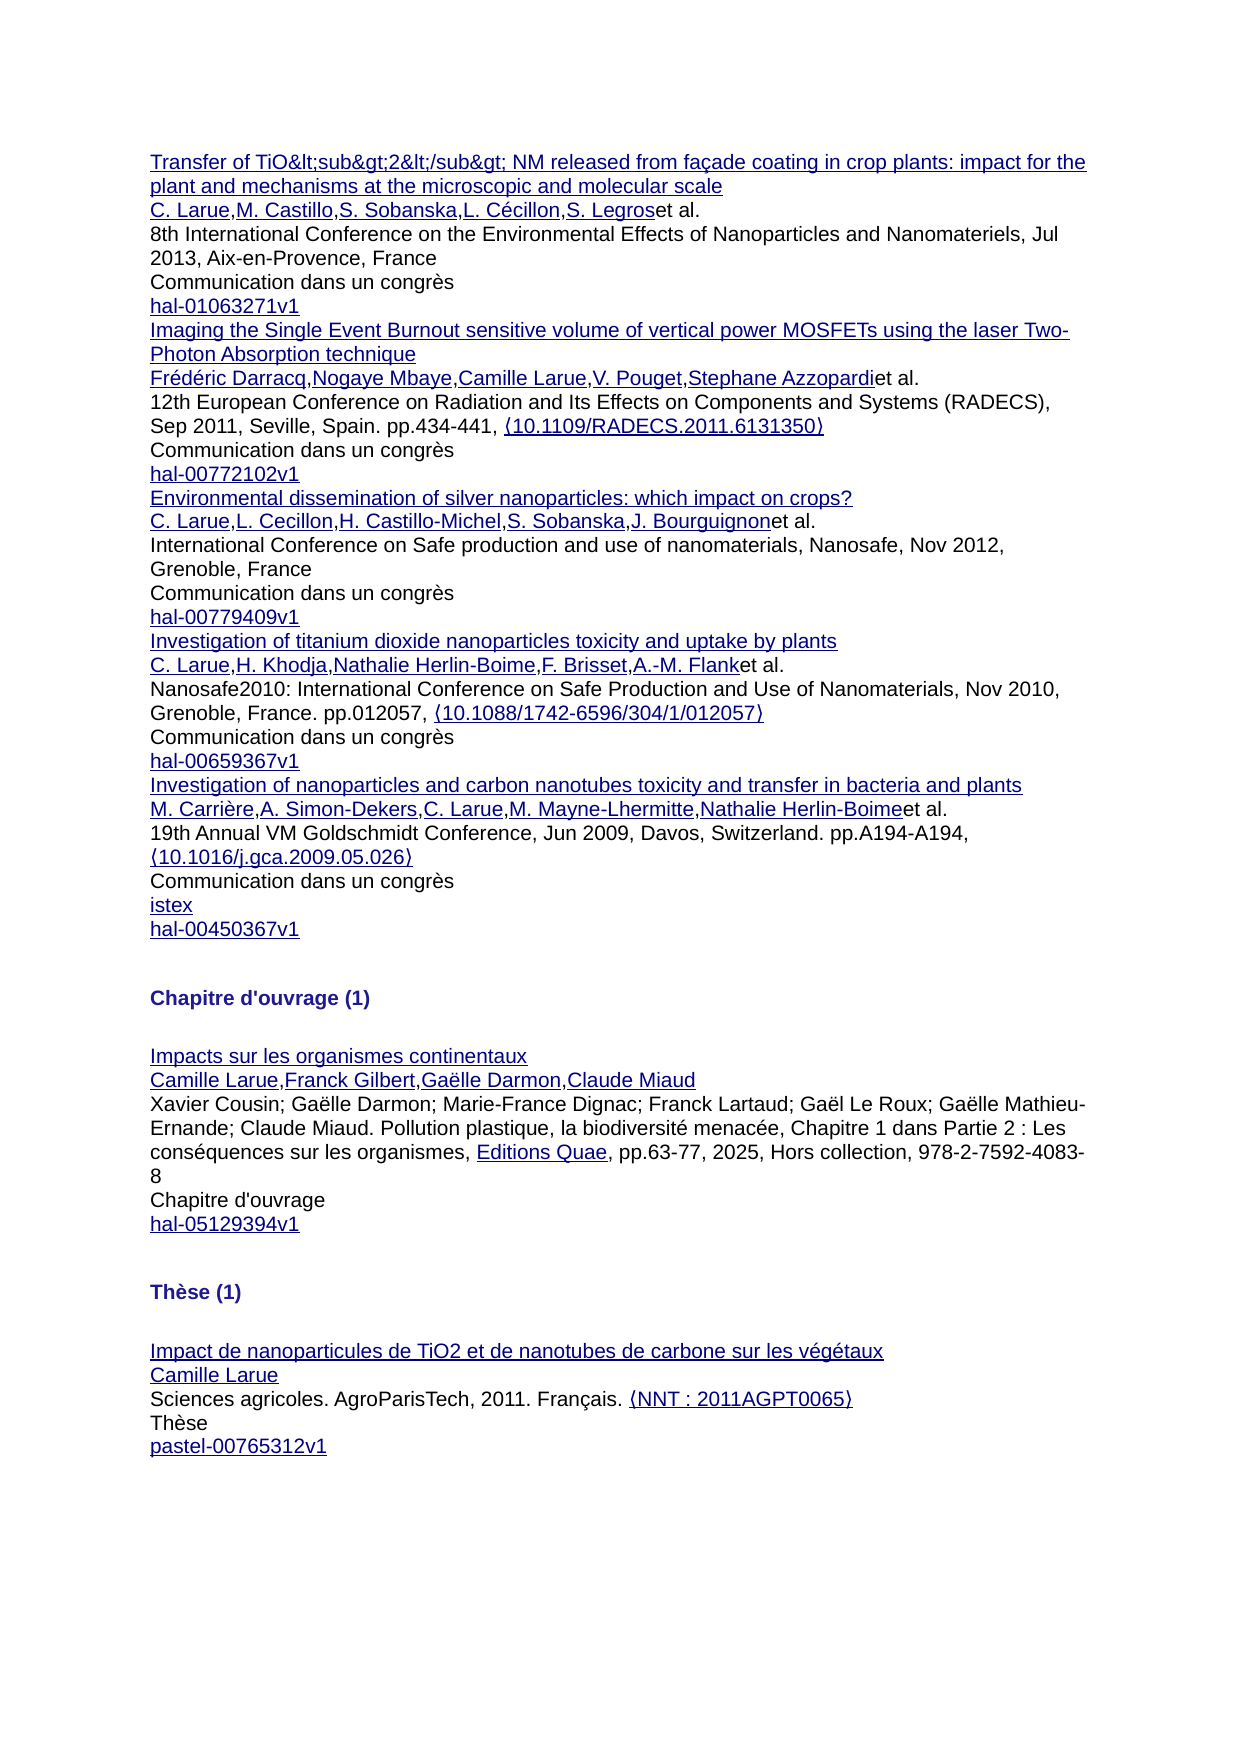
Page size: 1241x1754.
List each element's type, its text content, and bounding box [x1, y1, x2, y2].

subtitle Chapitre d'ouvrage (1) [150, 985, 1090, 1009]
table_cell Investigation of titanium dioxide nanoparticles toxicity and uptake by plants C. Larue,H. Khodja,Nathalie Herlin-Boime,F. Brisset,A.-M. Flanket al. Nanosafe2010: International Conference on Safe Production and Use of Nanomaterials, Nov 2010, Grenoble, France. pp.012057, ⟨10.1088/1742-6596/304/1/012057⟩ Communication dans un congrès hal-00659367v1 [150, 629, 1090, 773]
table_cell Imaging the Single Event Burnout sensitive volume of vertical power MOSFETs using the laser Two-Photon Absorption technique Frédéric Darracq,Nogaye Mbaye,Camille Larue,V. Pouget,Stephane Azzopardiet al. 12th European Conference on Radiation and Its Effects on Components and Systems (RADECS), Sep 2011, Seville, Spain. pp.434-441, ⟨10.1109/RADECS.2011.6131350⟩ Communication dans un congrès hal-00772102v1 [150, 318, 1090, 485]
table_cell Environmental dissemination of silver nanoparticles: which impact on crops? C. Larue,L. Cecillon,H. Castillo-Michel,S. Sobanska,J. Bourguignonet al. International Conference on Safe production and use of nanomaterials, Nanosafe, Nov 2012, Grenoble, France Communication dans un congrès hal-00779409v1 [150, 485, 1090, 629]
table_cell Investigation of nanoparticles and carbon nanotubes toxicity and transfer in bacteria and plants M. Carrière,A. Simon-Dekers,C. Larue,M. Mayne-Lhermitte,Nathalie Herlin-Boimeet al. 19th Annual VM Goldschmidt Conference, Jun 2009, Davos, Switzerland. pp.A194-A194, ⟨10.1016/j.gca.2009.05.026⟩ Communication dans un congrès istex hal-00450367v1 [150, 773, 1090, 941]
table_cell Transfer of TiO&lt;sub&gt;2&lt;/sub&gt; NM released from façade coating in crop plants: impact for the plant and mechanisms at the microscopic and molecular scale C. Larue,M. Castillo,S. Sobanska,L. Cécillon,S. Legroset al. 8th International Conference on the Environmental Effects of Nanoparticles and Nanomateriels, Jul 2013, Aix-en-Provence, France Communication dans un congrès hal-01063271v1 [150, 150, 1090, 318]
table_header Impacts sur les organismes continentaux Camille Larue,Franck Gilbert,Gaëlle Darmon,Claude Miaud Xavier Cousin; Gaëlle Darmon; Marie-France Dignac; Franck Lartaud; Gaël Le Roux; Gaëlle Mathieu-Ernande; Claude Miaud. Pollution plastique, la biodiversité menacée, Chapitre 1 dans Partie 2 : Les conséquences sur les organismes, Editions Quae, pp.63-77, 2025, Hors collection, 978-2-7592-4083-8 Chapitre d'ouvrage hal-05129394v1 [150, 1044, 1090, 1235]
subtitle Thèse (1) [150, 1280, 1090, 1304]
table_header Impact de nanoparticules de TiO2 et de nanotubes de carbone sur les végétaux Camille Larue Sciences agricoles. AgroParisTech, 2011. Français. ⟨NNT : 2011AGPT0065⟩ Thèse pastel-00765312v1 [150, 1339, 1090, 1458]
